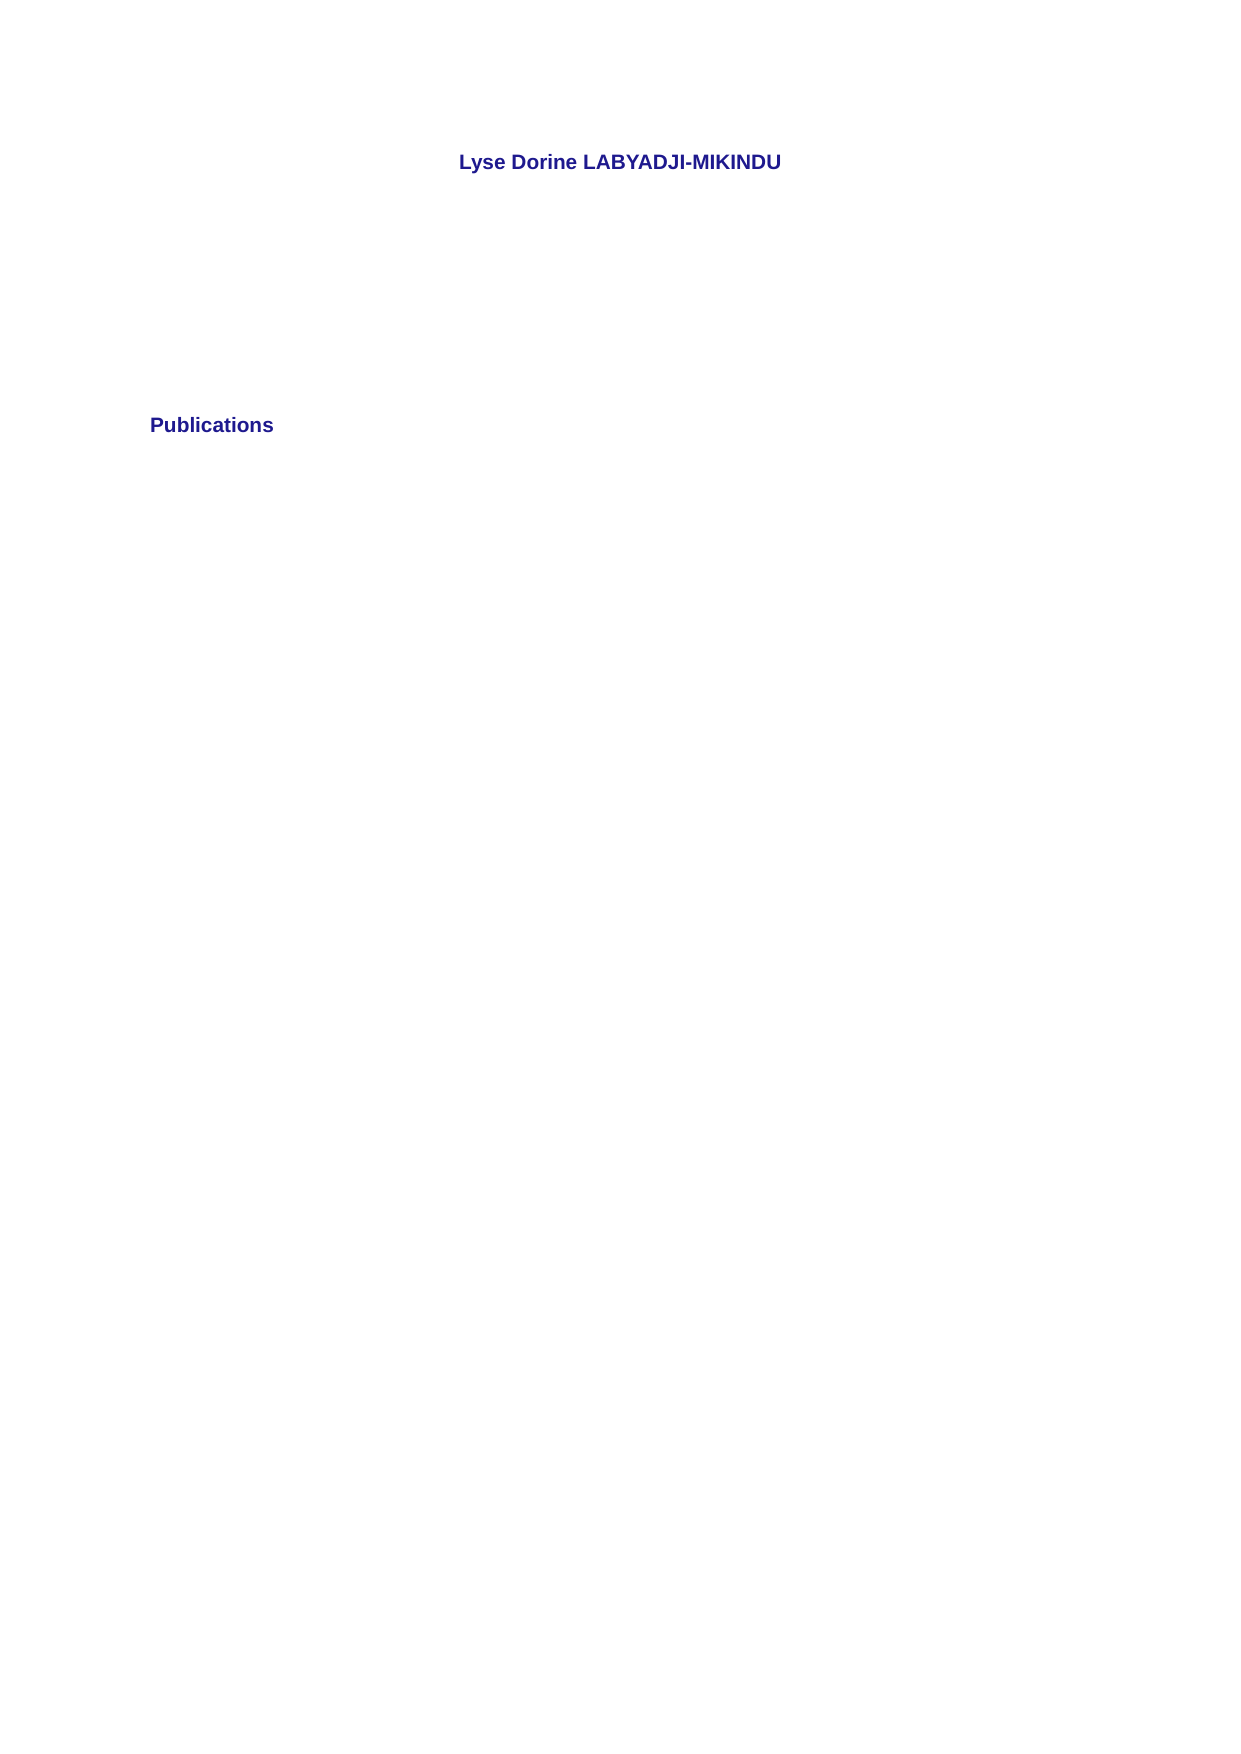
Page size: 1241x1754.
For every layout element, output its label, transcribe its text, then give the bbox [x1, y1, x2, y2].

subtitle Lyse Dorine LABYADJI-MIKINDU [150, 150, 1090, 174]
subtitle Publications [150, 412, 1090, 436]
